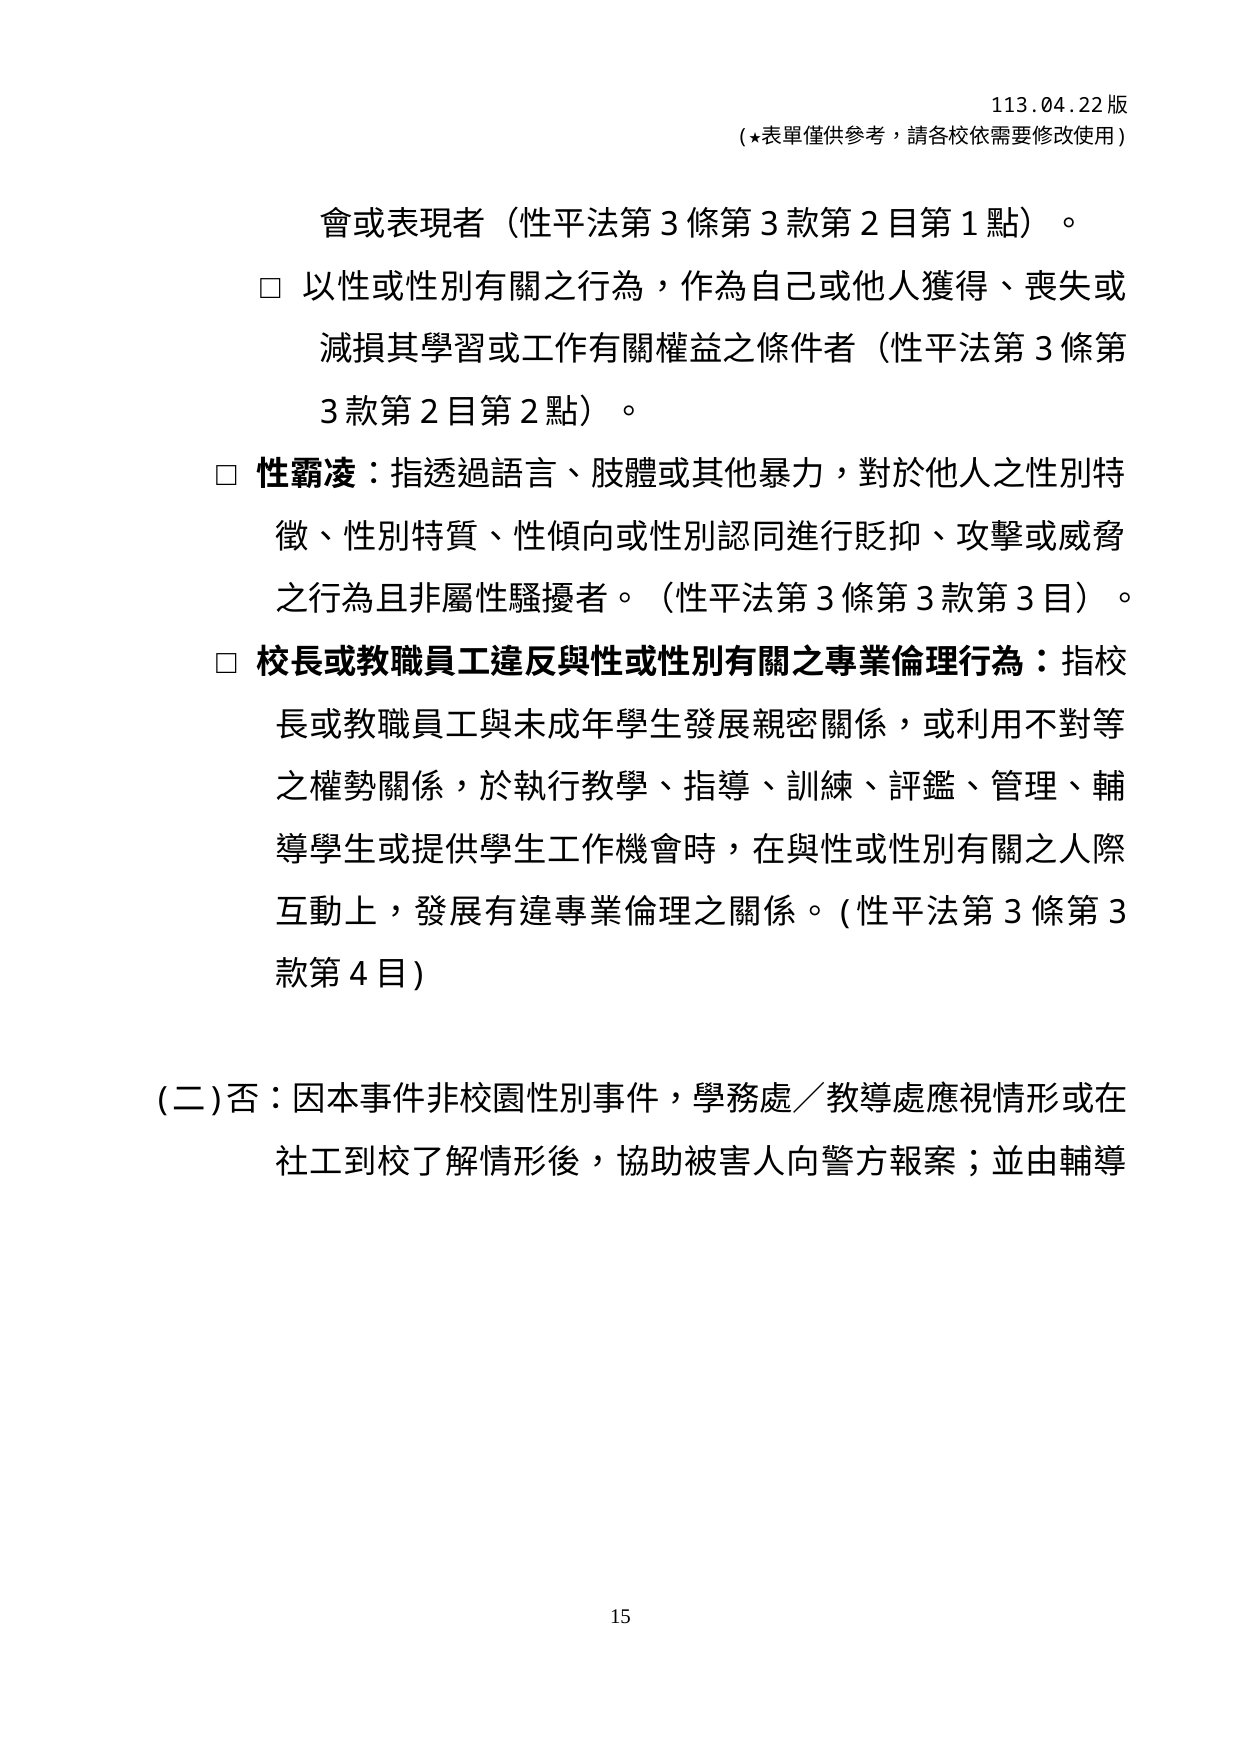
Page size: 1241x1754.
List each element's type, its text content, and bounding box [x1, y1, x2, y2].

text □ 校長或教職員工違反與性或性別有關之專業倫理行為：指校長或教職員工與未成年學生發展親密關係，或利用不對等之權勢關係，於執行教學、指導、訓練、評鑑、管理、輔導學生或提供學生工作機會時，在與性或性別有關之人際互動上，發展有違專業倫理之關係。(性平法第3條第3款第4目) [216, 617, 1128, 992]
text 會或表現者（性平法第3條第3款第2目第1點）。 [186, 180, 1128, 242]
text □ 性霸凌：指透過語言、肢體或其他暴力，對於他人之性別特徵、性別特質、性傾向或性別認同進行貶抑、攻擊或威脅之行為且非屬性騷擾者。（性平法第3條第3款第3目）。 [216, 430, 1128, 617]
text □ 以性或性別有關之行為，作為自己或他人獲得、喪失或減損其學習或工作有關權益之條件者（性平法第3條第3款第2目第2點）。 [260, 242, 1128, 430]
text (二)否：因本事件非校園性別事件，學務處／教導處應視情形或在社工到校了解情形後，協助被害人向警方報案；並由輔導 [112, 1055, 1128, 1180]
